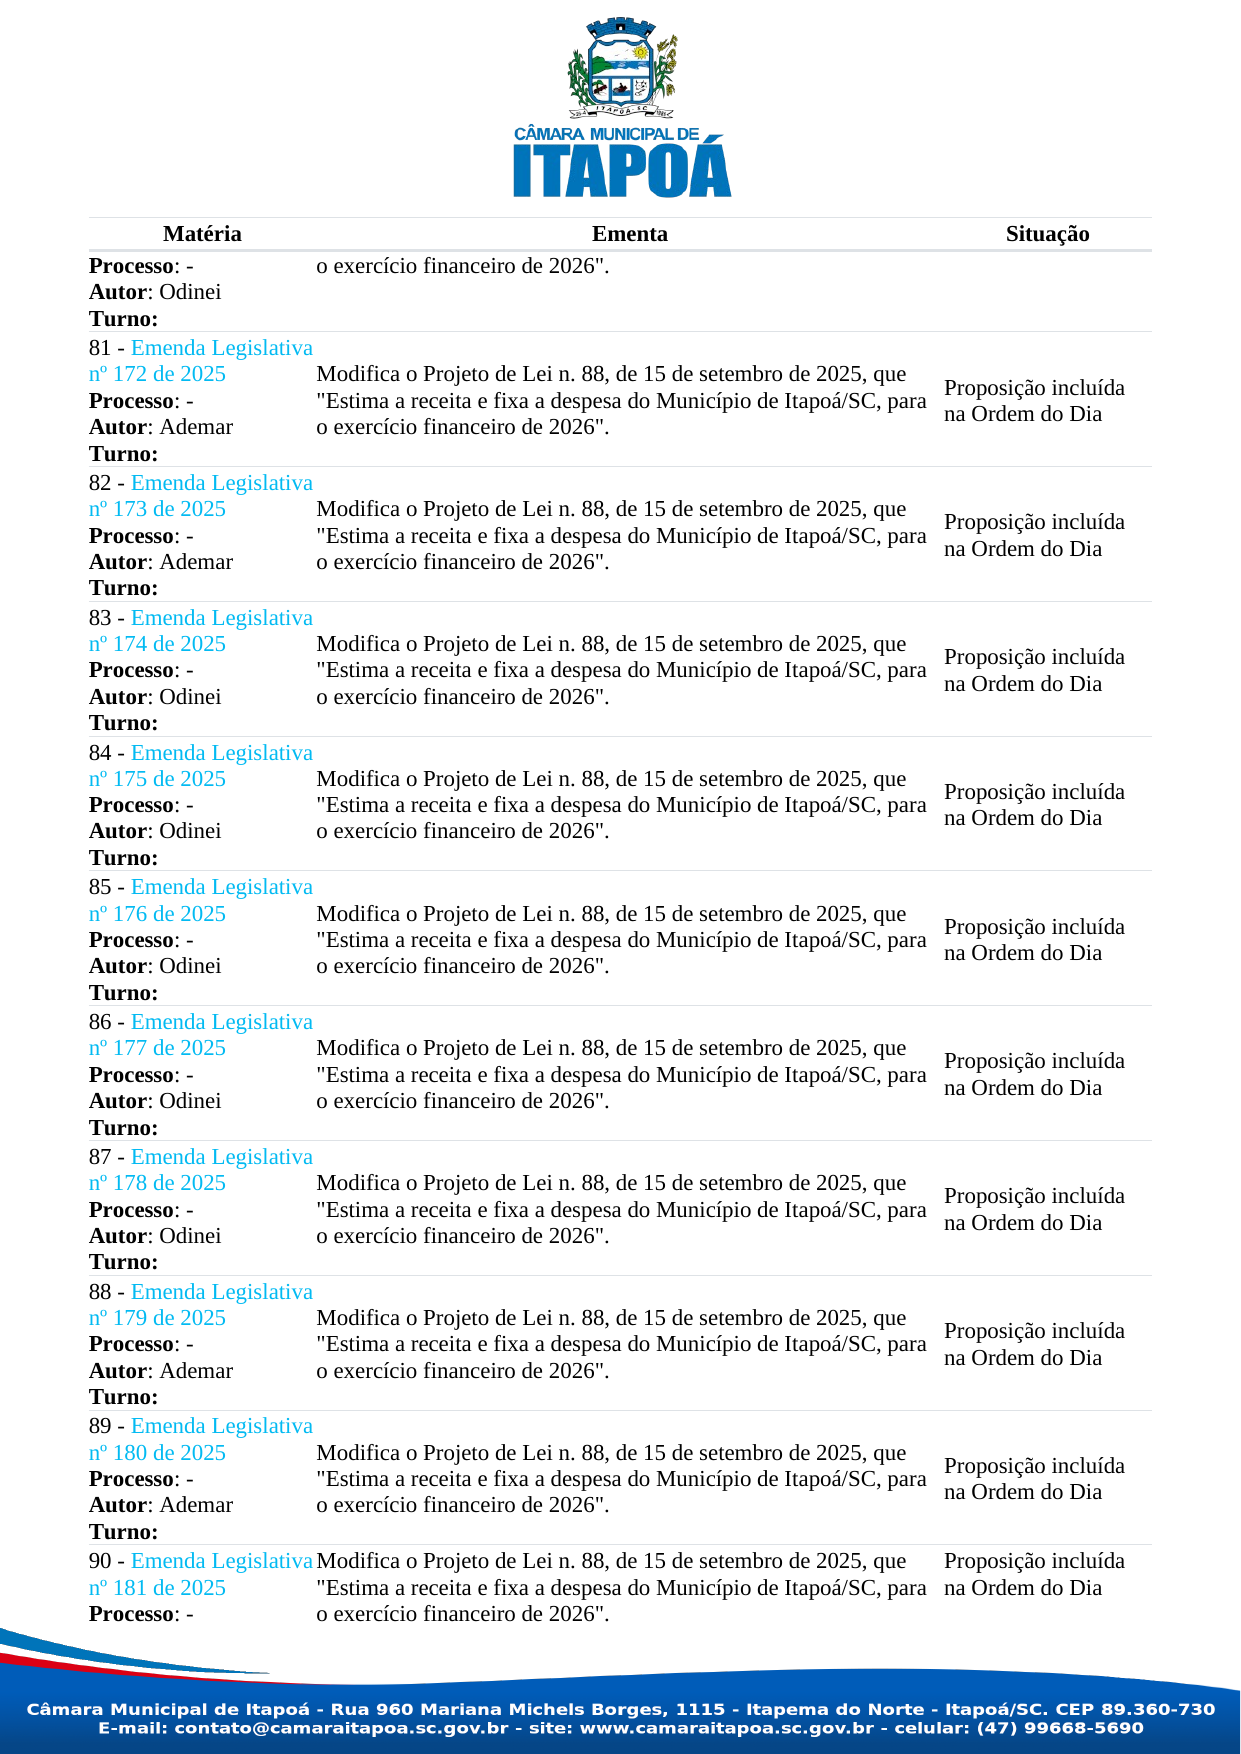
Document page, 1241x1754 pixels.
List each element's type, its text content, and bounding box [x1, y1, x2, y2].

table_cell Proposição incluída na Ordem do Dia [944, 737, 1152, 870]
picture [129, 1312, 134, 1320]
table_cell Modifica o Projeto de Lei n. 88, de 15 de setembro de 2025, que "Estima a receita e fixa a despesa do Município de Itapoá/SC, para o exercício financeiro de 2026". [316, 602, 944, 736]
table_cell 89 - Emenda Legislativa nº 180 de 2025 Processo: - Autor: Ademar Turno: [89, 1411, 316, 1544]
table_cell 82 - Emenda Legislativa nº 173 de 2025 Processo: - Autor: Ademar Turno: [89, 467, 316, 601]
table_cell Processo: - Autor: Odinei Turno: [89, 252, 316, 331]
table_cell Modifica o Projeto de Lei n. 88, de 15 de setembro de 2025, que "Estima a receita e fixa a despesa do Município de Itapoá/SC, para o exercício financeiro de 2026". [316, 1276, 944, 1409]
table_cell o exercício financeiro de 2026". [316, 252, 944, 331]
picture [129, 503, 134, 511]
table_cell 85 - Emenda Legislativa nº 176 de 2025 Processo: - Autor: Odinei Turno: [89, 871, 316, 1005]
table_cell Modifica o Projeto de Lei n. 88, de 15 de setembro de 2025, que "Estima a receita e fixa a despesa do Município de Itapoá/SC, para o exercício financeiro de 2026". [316, 1411, 944, 1544]
table_cell Proposição incluída na Ordem do Dia [944, 467, 1152, 601]
picture [129, 773, 134, 781]
table_cell Modifica o Projeto de Lei n. 88, de 15 de setembro de 2025, que "Estima a receita e fixa a despesa do Município de Itapoá/SC, para o exercício financeiro de 2026". [316, 467, 944, 601]
table_cell Proposição incluída na Ordem do Dia [944, 1411, 1152, 1544]
table_cell Proposição incluída na Ordem do Dia [944, 1276, 1152, 1409]
picture [129, 1042, 134, 1050]
table_cell Proposição incluída na Ordem do Dia [944, 871, 1152, 1005]
table_header Ementa [316, 218, 944, 249]
table_cell Modifica o Projeto de Lei n. 88, de 15 de setembro de 2025, que "Estima a receita e fixa a despesa do Município de Itapoá/SC, para o exercício financeiro de 2026". [316, 332, 944, 466]
table_cell 83 - Emenda Legislativa nº 174 de 2025 Processo: - Autor: Odinei Turno: [89, 602, 316, 736]
picture [0, 1628, 1241, 1754]
table_header Matéria [89, 218, 316, 249]
picture [129, 638, 134, 646]
table_cell Modifica o Projeto de Lei n. 88, de 15 de setembro de 2025, que "Estima a receita e fixa a despesa do Município de Itapoá/SC, para o exercício financeiro de 2026". [316, 1006, 944, 1140]
picture [129, 908, 134, 916]
picture [129, 368, 134, 376]
picture [510, 14, 734, 198]
table_cell Proposição incluída na Ordem do Dia [944, 1141, 1152, 1275]
table_cell [944, 252, 1152, 331]
table_cell Modifica o Projeto de Lei n. 88, de 15 de setembro de 2025, que "Estima a receita e fixa a despesa do Município de Itapoá/SC, para o exercício financeiro de 2026". [316, 737, 944, 870]
table_header Situação [944, 218, 1152, 249]
table_cell Modifica o Projeto de Lei n. 88, de 15 de setembro de 2025, que "Estima a receita e fixa a despesa do Município de Itapoá/SC, para o exercício financeiro de 2026". [316, 1141, 944, 1275]
table_cell 86 - Emenda Legislativa nº 177 de 2025 Processo: - Autor: Odinei Turno: [89, 1006, 316, 1140]
table_cell 88 - Emenda Legislativa nº 179 de 2025 Processo: - Autor: Ademar Turno: [89, 1276, 316, 1409]
table_cell Proposição incluída na Ordem do Dia [944, 1006, 1152, 1140]
table_cell 87 - Emenda Legislativa nº 178 de 2025 Processo: - Autor: Odinei Turno: [89, 1141, 316, 1275]
picture [129, 1177, 134, 1185]
table_cell 90 - Emenda Legislativa nº 181 de 2025 Processo: [89, 1545, 316, 1626]
table_cell Proposição incluída na Ordem do Dia [944, 332, 1152, 466]
table_cell Modifica o Projeto de Lei n. 88, de 15 de setembro de 2025, que "Estima a receita e fixa a despesa do Município de Itapoá/SC, para o exercício financeiro de 2026". [316, 1545, 944, 1626]
table_cell Proposição incluída na Ordem do Dia [944, 1545, 1152, 1626]
table_cell Proposição incluída na Ordem do Dia [944, 602, 1152, 736]
table_cell 81 - Emenda Legislativa nº 172 de 2025 Processo: - Autor: Ademar Turno: [89, 332, 316, 466]
table_cell Modifica o Projeto de Lei n. 88, de 15 de setembro de 2025, que "Estima a receita e fixa a despesa do Município de Itapoá/SC, para o exercício financeiro de 2026". [316, 871, 944, 1005]
table_cell 84 - Emenda Legislativa nº 175 de 2025 Processo: - Autor: Odinei Turno: [89, 737, 316, 870]
